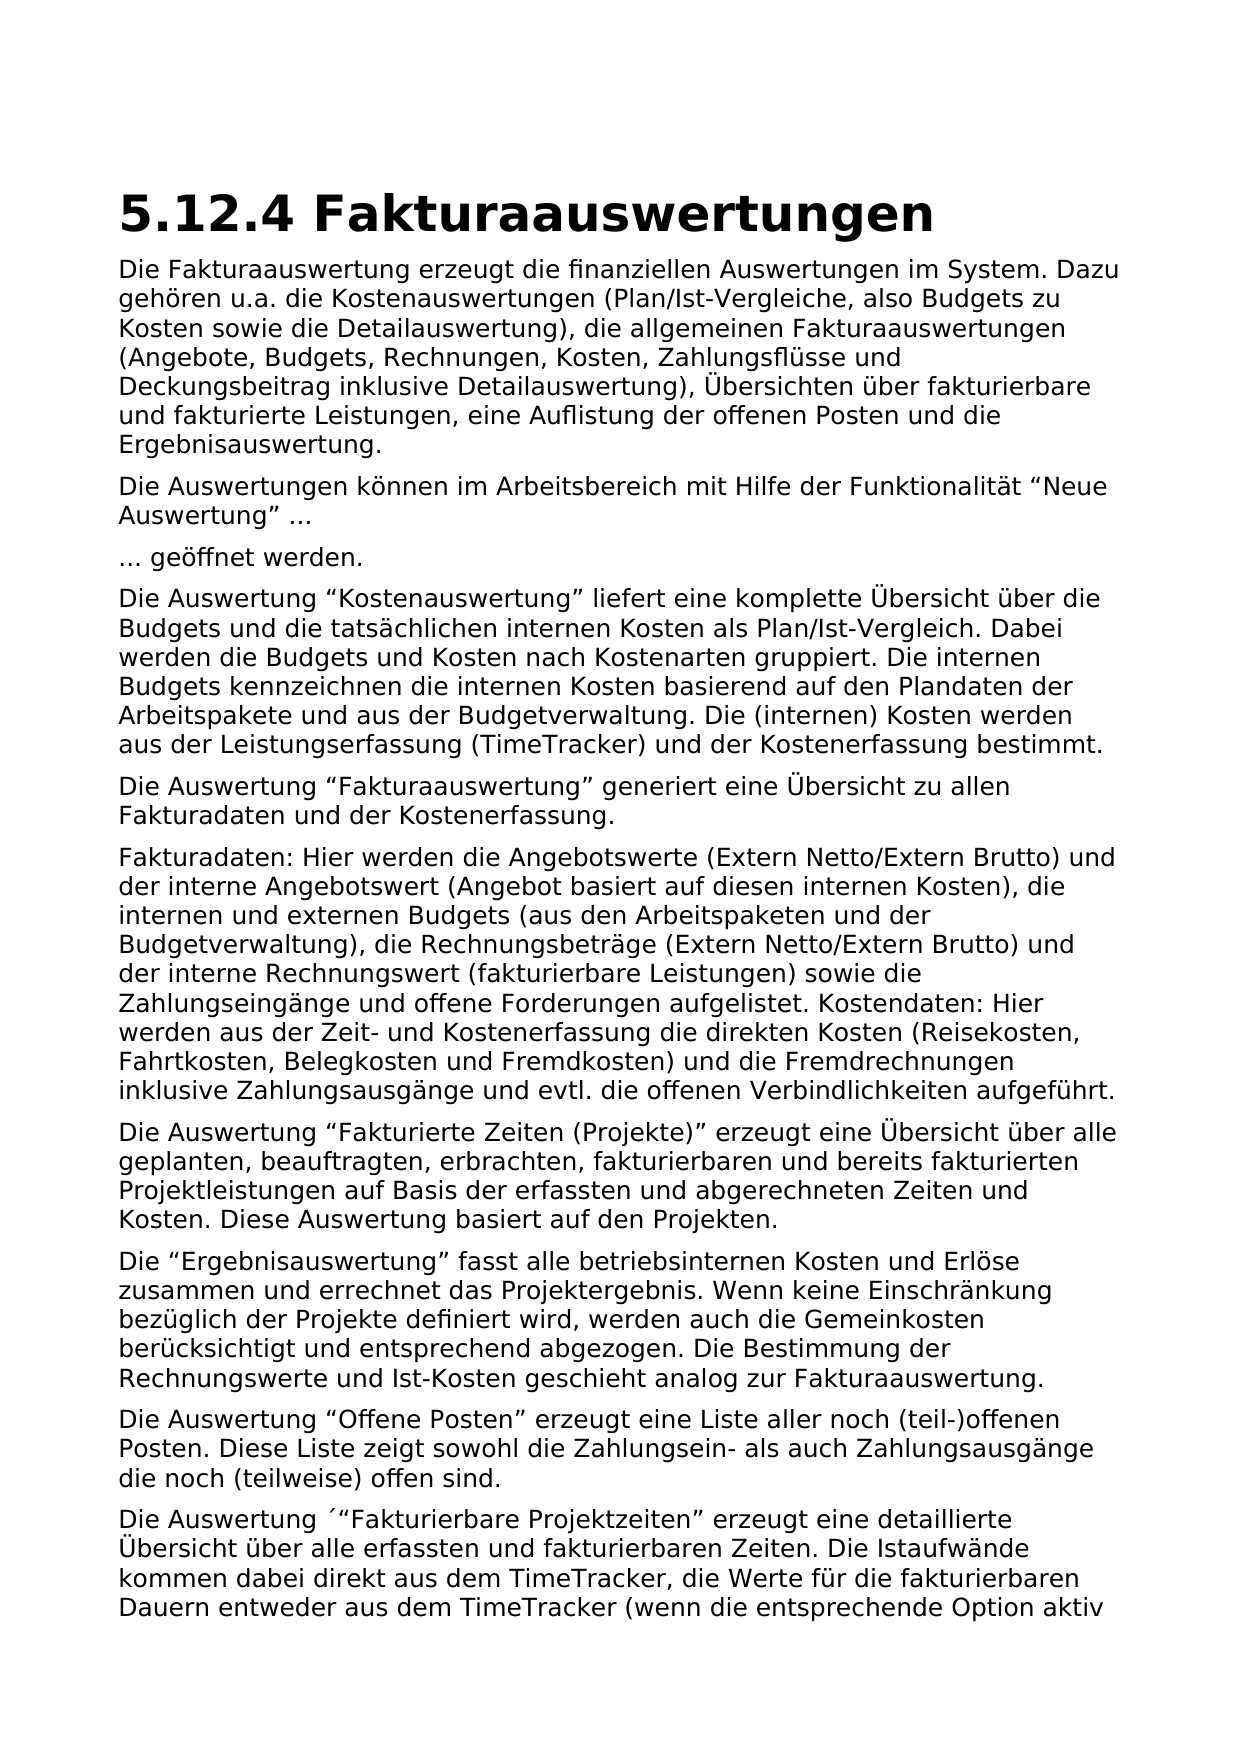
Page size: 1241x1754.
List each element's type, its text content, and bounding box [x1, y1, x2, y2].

text Die Auswertungen können im Arbeitsbereich mit Hilfe der Funktionalität “Neue Auswertung” ... [118, 472, 1122, 531]
text Fakturadaten: Hier werden die Angebotswerte (Extern Netto/Extern Brutto) und der interne Angebotswert (Angebot basiert auf diesen internen Kosten), die internen und externen Budgets (aus den Arbeitspaketen und der Budgetverwaltung), die Rechnungsbeträge (Extern Netto/Extern Brutto) und der interne Rechnungswert (fakturierbare Leistungen) sowie die Zahlungseingänge und offene Forderungen aufgelistet. Kostendaten: Hier werden aus der Zeit- und Kostenerfassung die direkten Kosten (Reisekosten, Fahrtkosten, Belegkosten und Fremdkosten) und die Fremdrechnungen inklusive Zahlungsausgänge und evtl. die offenen Verbindlichkeiten aufgeführt. [118, 843, 1122, 1106]
text Die Auswertung ´“Fakturierbare Projektzeiten” erzeugt eine detaillierte Übersicht über alle erfassten und fakturierbaren Zeiten. Die Istaufwände kommen dabei direkt aus dem TimeTracker, die Werte für die fakturierbaren Dauern entweder aus dem TimeTracker (wenn die entsprechende Option aktiv [118, 1506, 1122, 1622]
text Die Auswertung “Kostenauswertung” liefert eine komplette Übersicht über die Budgets und die tatsächlichen internen Kosten als Plan/Ist-Vergleich. Dabei werden die Budgets und Kosten nach Kostenarten gruppiert. Die internen Budgets kennzeichnen die internen Kosten basierend auf den Plandaten der Arbeitspakete und aus der Budgetverwaltung. Die (internen) Kosten werden aus der Leistungserfassung (TimeTracker) und der Kostenerfassung bestimmt. [118, 585, 1122, 760]
text ... geöffnet werden. [118, 543, 1122, 572]
text Die Auswertung “Offene Posten” erzeugt eine Liste aller noch (teil-)offenen Posten. Diese Liste zeigt sowohl die Zahlungsein- als auch Zahlungsausgänge die noch (teilweise) offen sind. [118, 1406, 1122, 1493]
text Die Auswertung “Fakturaauswertung” generiert eine Übersicht zu allen Fakturadaten und der Kostenerfassung. [118, 772, 1122, 831]
text Die Fakturaauswertung erzeugt die finanziellen Auswertungen im System. Dazu gehören u.a. die Kostenauswertungen (Plan/Ist-Vergleiche, also Budgets zu Kosten sowie die Detailauswertung), die allgemeinen Fakturaauswertungen (Angebote, Budgets, Rechnungen, Kosten, Zahlungsflüsse und Deckungsbeitrag inklusive Detailauswertung), Übersichten über fakturierbare und fakturierte Leistungen, eine Auflistung der offenen Posten und die Ergebnisauswertung. [118, 256, 1122, 460]
text Die “Ergebnisauswertung” fasst alle betriebsinternen Kosten und Erlöse zusammen und errechnet das Projektergebnis. Wenn keine Einschränkung bezüglich der Projekte definiert wird, werden auch die Gemeinkosten berücksichtigt und entsprechend abgezogen. Die Bestimmung der Rechnungswerte und Ist-Kosten geschieht analog zur Fakturaauswertung. [118, 1247, 1122, 1393]
subtitle 5.12.4 Fakturaauswertungen [118, 185, 1122, 243]
text Die Auswertung “Fakturierte Zeiten (Projekte)” erzeugt eine Übersicht über alle geplanten, beauftragten, erbrachten, fakturierbaren und bereits fakturierten Projektleistungen auf Basis der erfassten und abgerechneten Zeiten und Kosten. Diese Auswertung basiert auf den Projekten. [118, 1118, 1122, 1235]
